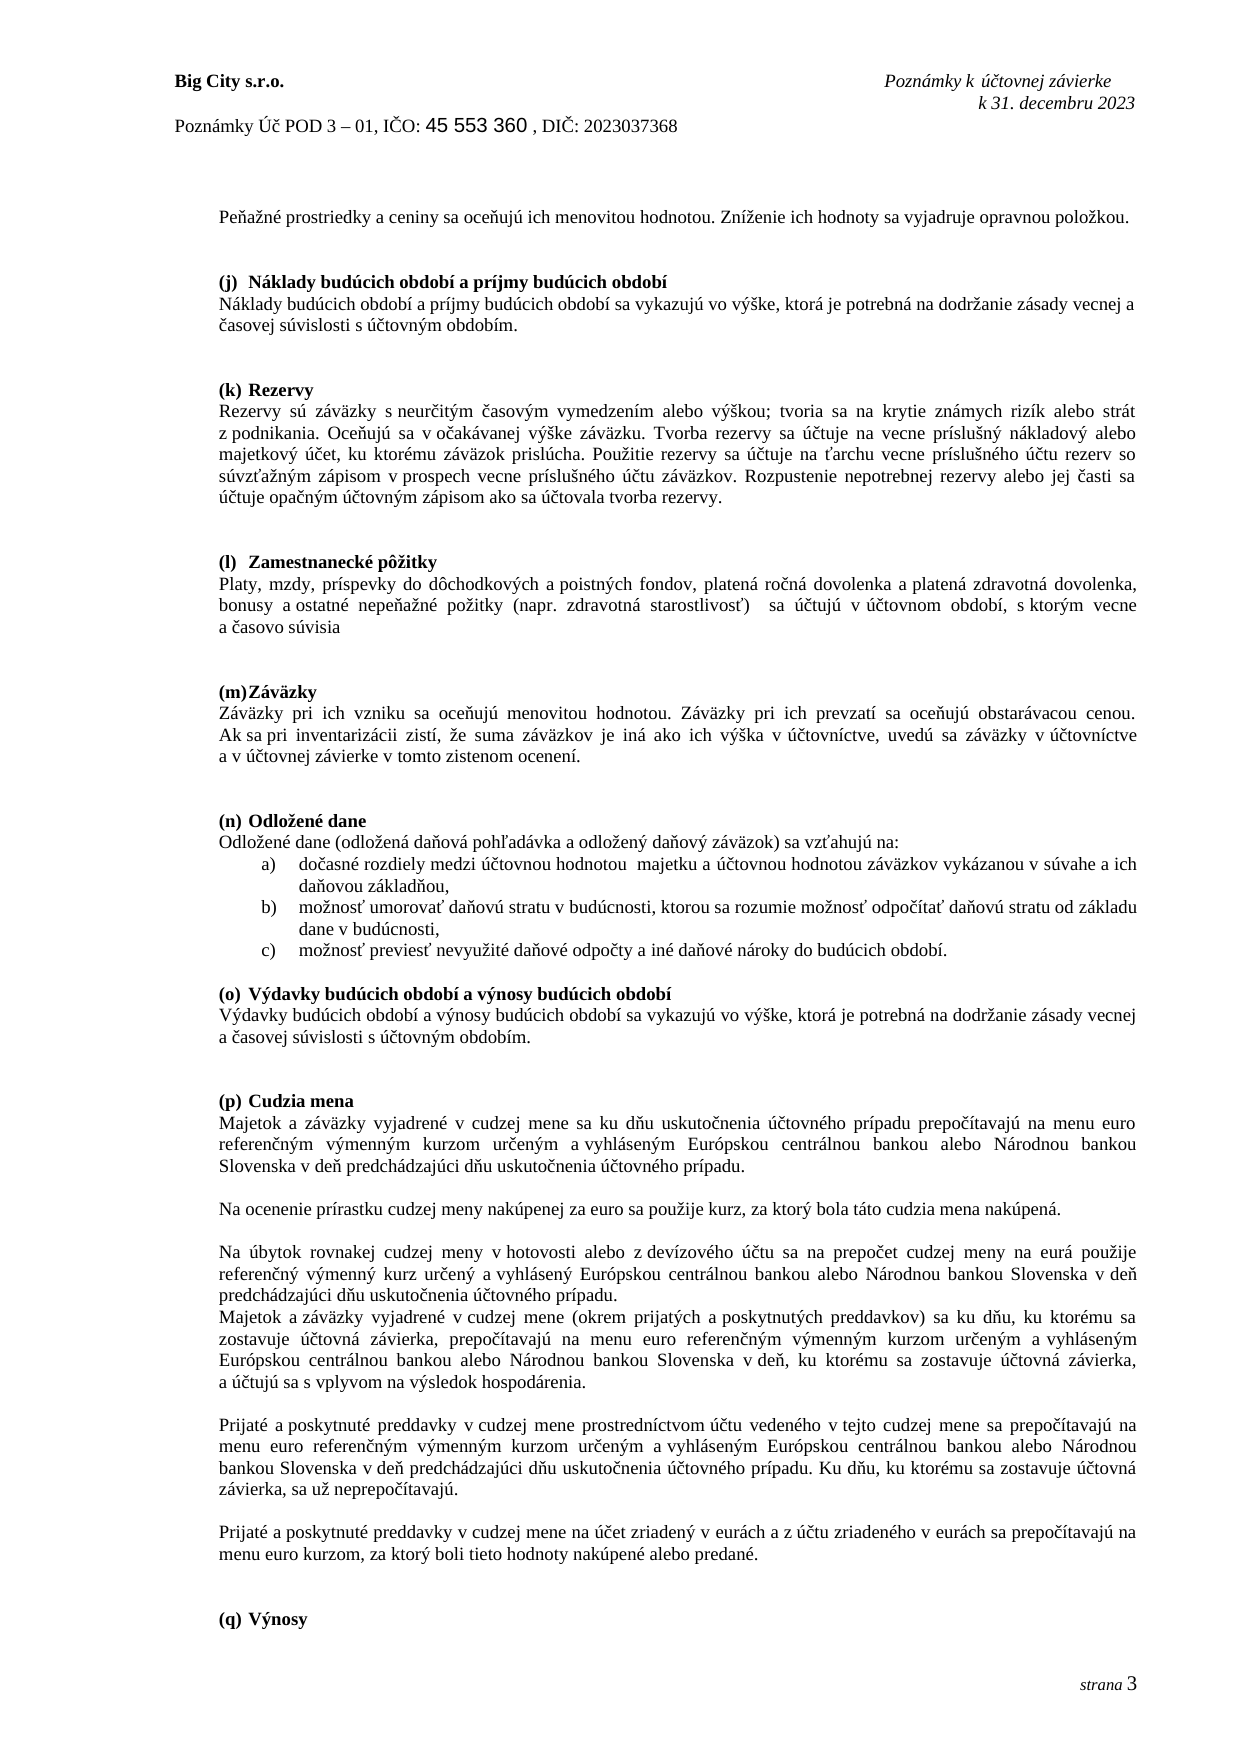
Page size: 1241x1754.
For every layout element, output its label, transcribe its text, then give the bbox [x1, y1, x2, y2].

text Prijaté a poskytnuté preddavky v cudzej mene na účet zriadený v eurách a z účtu zriadeného v eurách sa prepočítavajú na menu euro kurzom, za ktorý boli tieto hodnoty nakúpené alebo predané. [219, 1521, 1137, 1564]
subtitle Odložené dane [219, 810, 1137, 831]
list možnosť umorovať daňovú stratu v budúcnosti, ktorou sa rozumie možnosť odpočítať daňovú stratu od základu dane v budúcnosti, [261, 896, 1137, 939]
text Majetok a záväzky vyjadrené v cudzej mene (okrem prijatých a poskytnutých preddavkov) sa ku dňu, ku ktorému sa zostavuje účtovná závierka, prepočítavajú na menu euro referenčným výmenným kurzom určeným a vyhláseným Európskou centrálnou bankou alebo Národnou bankou Slovenska v deň, ku ktorému sa zostavuje účtovná závierka, a účtujú sa s vplyvom na výsledok hospodárenia. [219, 1306, 1137, 1392]
text Majetok a záväzky vyjadrené v cudzej mene sa ku dňu uskutočnenia účtovného prípadu prepočítavajú na menu euro referenčným výmenným kurzom určeným a vyhláseným Európskou centrálnou bankou alebo Národnou bankou Slovenska v deň predchádzajúci dňu uskutočnenia účtovného prípadu. [219, 1112, 1137, 1176]
text Výdavky budúcich období a výnosy budúcich období sa vykazujú vo výške, ktorá je potrebná na dodržanie zásady vecnej a časovej súvislosti s účtovným obdobím. [219, 1004, 1137, 1047]
text Záväzky pri ich vzniku sa oceňujú menovitou hodnotou. Záväzky pri ich prevzatí sa oceňujú obstarávacou cenou. Ak sa pri inventarizácii zistí, že suma záväzkov je iná ako ich výška v účtovníctve, uvedú sa záväzky v účtovníctve a v účtovnej závierke v tomto zistenom ocenení. [219, 702, 1137, 767]
text Peňažné prostriedky a ceniny sa oceňujú ich menovitou hodnotou. Zníženie ich hodnoty sa vyjadruje opravnou položkou. [219, 206, 1137, 228]
text Rezervy sú záväzky s neurčitým časovým vymedzením alebo výškou; tvoria sa na krytie známych rizík alebo strát z podnikania. Oceňujú sa v očakávanej výške záväzku. Tvorba rezervy sa účtuje na vecne príslušný nákladový alebo majetkový účet, ku ktorému záväzok prislúcha. Použitie rezervy sa účtuje na ťarchu vecne príslušného účtu rezerv so súvzťažným zápisom v prospech vecne príslušného účtu záväzkov. Rozpustenie nepotrebnej rezervy alebo jej časti sa účtuje opačným účtovným zápisom ako sa účtovala tvorba rezervy. [219, 400, 1137, 508]
text Na ocenenie prírastku cudzej meny nakúpenej za euro sa použije kurz, za ktorý bola táto cudzia mena nakúpená. [219, 1198, 1137, 1219]
subtitle Platy, mzdy, príspevky do dôchodkových a poistných fondov, platená ročná dovolenka a platená zdravotná dovolenka, bonusy a ostatné nepeňažné požitky (napr. zdravotná starostlivosť) sa účtujú v účtovnom období, s ktorým vecne a časovo súvisia [219, 573, 1137, 637]
subtitle Náklady budúcich období a príjmy budúcich období [219, 271, 1137, 292]
text Na úbytok rovnakej cudzej meny v hotovosti alebo z devízového účtu sa na prepočet cudzej meny na eurá použije referenčný výmenný kurz určený a vyhlásený Európskou centrálnou bankou alebo Národnou bankou Slovenska v deň predchádzajúci dňu uskutočnenia účtovného prípadu. [219, 1241, 1137, 1306]
list dočasné rozdiely medzi účtovnou hodnotou majetku a účtovnou hodnotou záväzkov vykázanou v súvahe a ich daňovou základňou, [261, 853, 1137, 896]
subtitle Zamestnanecké pôžitky [219, 551, 1137, 573]
subtitle Rezervy [219, 379, 1137, 400]
text Odložené dane (odložená daňová pohľadávka a odložený daňový záväzok) sa vzťahujú na: [219, 831, 1137, 853]
text Náklady budúcich období a príjmy budúcich období sa vykazujú vo výške, ktorá je potrebná na dodržanie zásady vecnej a časovej súvislosti s účtovným obdobím. [219, 292, 1137, 336]
subtitle Výdavky budúcich období a výnosy budúcich období [219, 982, 1137, 1004]
text Prijaté a poskytnuté preddavky v cudzej mene prostredníctvom účtu vedeného v tejto cudzej mene sa prepočítavajú na menu euro referenčným výmenným kurzom určeným a vyhláseným Európskou centrálnou bankou alebo Národnou bankou Slovenska v deň predchádzajúci dňu uskutočnenia účtovného prípadu. Ku dňu, ku ktorému sa zostavuje účtovná závierka, sa už neprepočítavajú. [219, 1414, 1137, 1500]
subtitle Výnosy [219, 1608, 1137, 1629]
list možnosť previesť nevyužité daňové odpočty a iné daňové nároky do budúcich období. [261, 939, 1137, 961]
subtitle Cudzia mena [219, 1090, 1137, 1112]
subtitle Záväzky [219, 681, 1137, 702]
